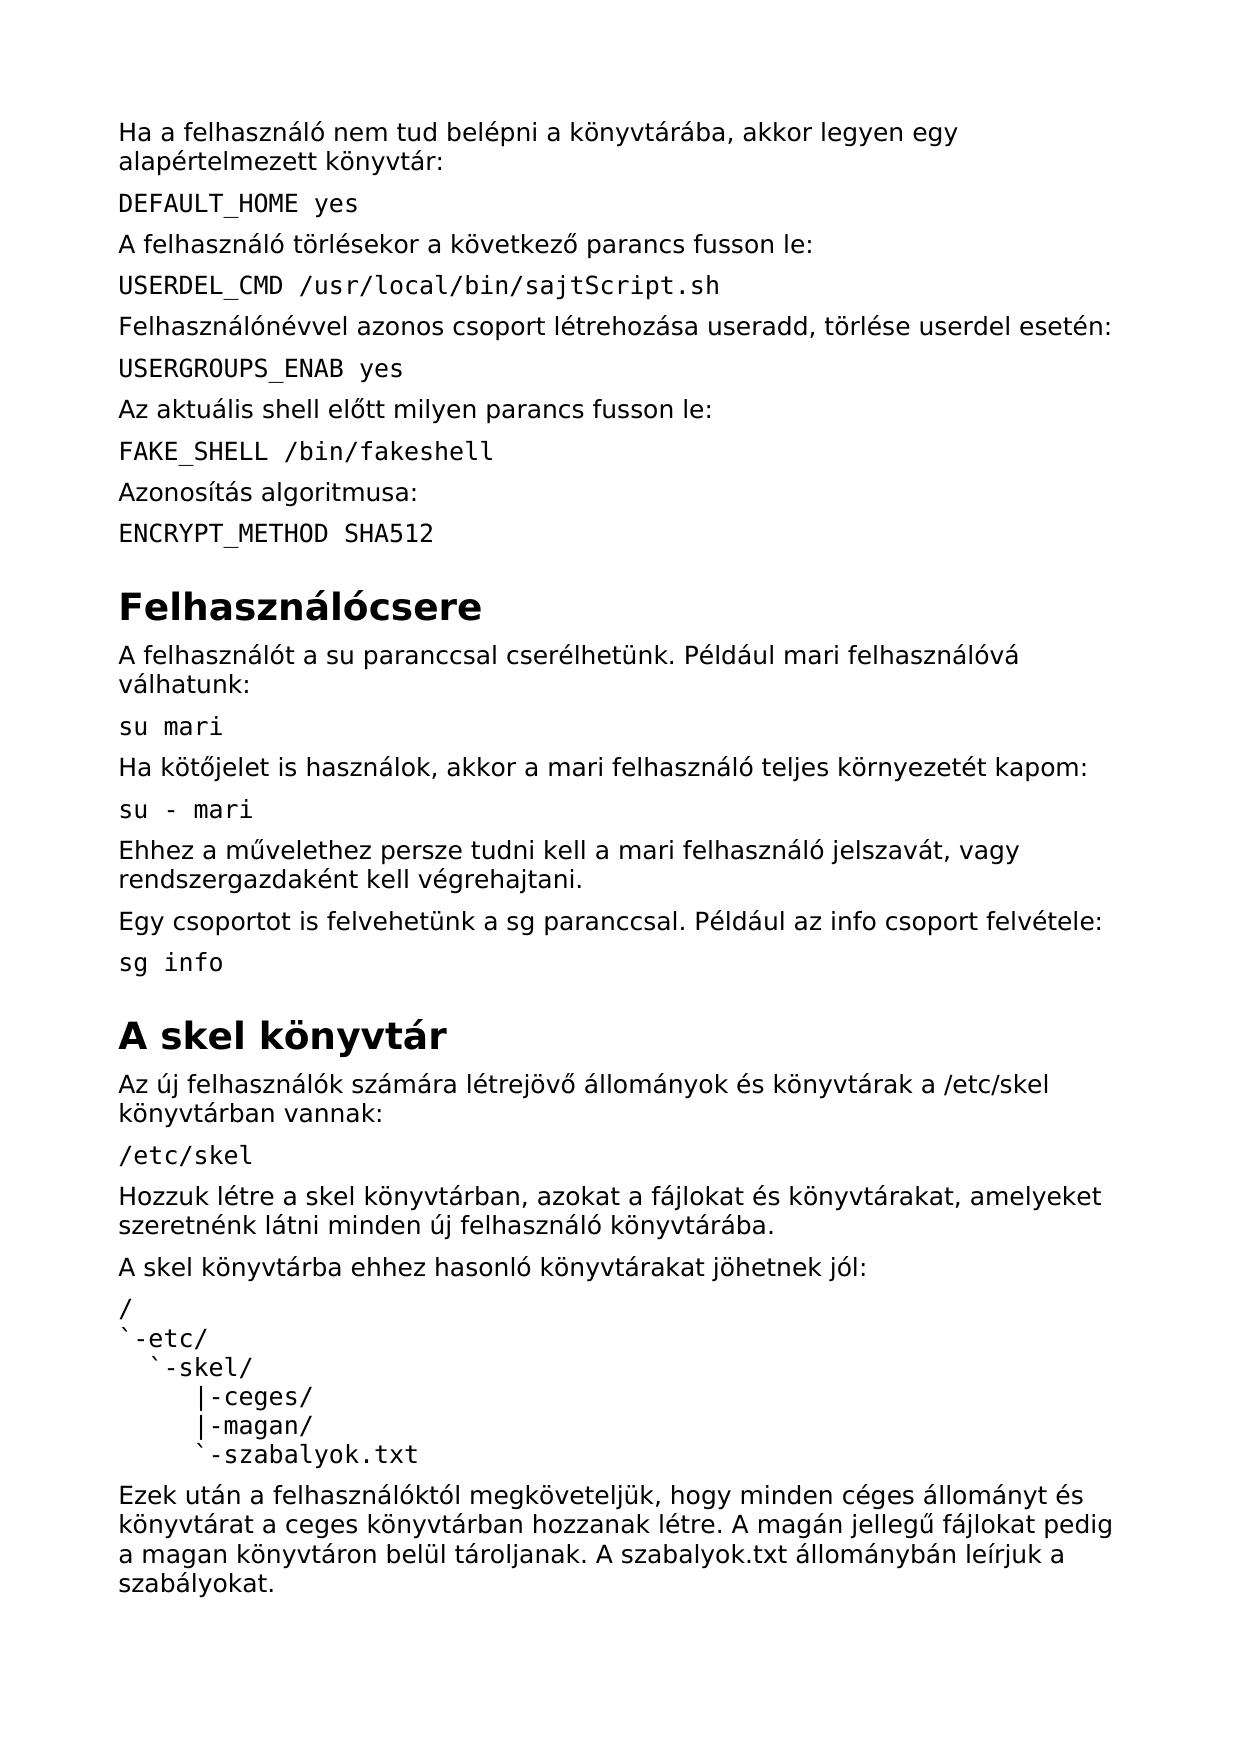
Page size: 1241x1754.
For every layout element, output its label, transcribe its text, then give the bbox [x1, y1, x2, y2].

text Ehhez a művelethez persze tudni kell a mari felhasználó jelszavát, vagy rendszergazdaként kell végrehajtani. [118, 836, 1122, 894]
text DEFAULT_HOME yes [118, 189, 1122, 218]
text Ha kötőjelet is használok, akkor a mari felhasználó teljes környezetét kapom: [118, 753, 1122, 782]
text Azonosítás algoritmusa: [118, 478, 1122, 507]
text A felhasználót a su paranccsal cserélhetünk. Például mari felhasználóvá válhatunk: [118, 641, 1122, 700]
text / `-etc/ `-skel/ |-ceges/ |-magan/ `-szabalyok.txt [118, 1295, 1122, 1470]
text Az aktuális shell előtt milyen parancs fusson le: [118, 395, 1122, 424]
text Ha a felhasználó nem tud belépni a könyvtárába, akkor legyen egy alapértelmezett könyvtár: [118, 118, 1122, 176]
text Az új felhasználók számára létrejövő állományok és könyvtárak a /etc/skel könyvtárban vannak: [118, 1070, 1122, 1129]
subtitle Felhasználócsere [118, 585, 1122, 629]
text /etc/skel [118, 1141, 1122, 1170]
text A skel könyvtárba ehhez hasonló könyvtárakat jöhetnek jól: [118, 1253, 1122, 1282]
text USERDEL_CMD /usr/local/bin/sajtScript.sh [118, 272, 1122, 301]
text Ezek után a felhasználóktól megköveteljük, hogy minden céges állományt és könyvtárat a ceges könyvtárban hozzanak létre. A magán jellegű fájlokat pedig a magan könyvtáron belül tároljanak. A szabalyok.txt állománybán leírjuk a szabályokat. [118, 1481, 1122, 1598]
text USERGROUPS_ENAB yes [118, 354, 1122, 383]
text FAKE_SHELL /bin/fakeshell [118, 437, 1122, 466]
text ENCRYPT_METHOD SHA512 [118, 519, 1122, 548]
text su - mari [118, 795, 1122, 824]
text su mari [118, 712, 1122, 741]
text sg info [118, 948, 1122, 977]
text Felhasználónévvel azonos csoport létrehozása useradd, törlése userdel esetén: [118, 312, 1122, 342]
text Hozzuk létre a skel könyvtárban, azokat a fájlokat és könyvtárakat, amelyeket szeretnénk látni minden új felhasználó könyvtárába. [118, 1182, 1122, 1241]
text A felhasználó törlésekor a következő parancs fusson le: [118, 230, 1122, 259]
text Egy csoportot is felvehetünk a sg paranccsal. Például az info csoport felvétele: [118, 907, 1122, 936]
subtitle A skel könyvtár [118, 1014, 1122, 1058]
